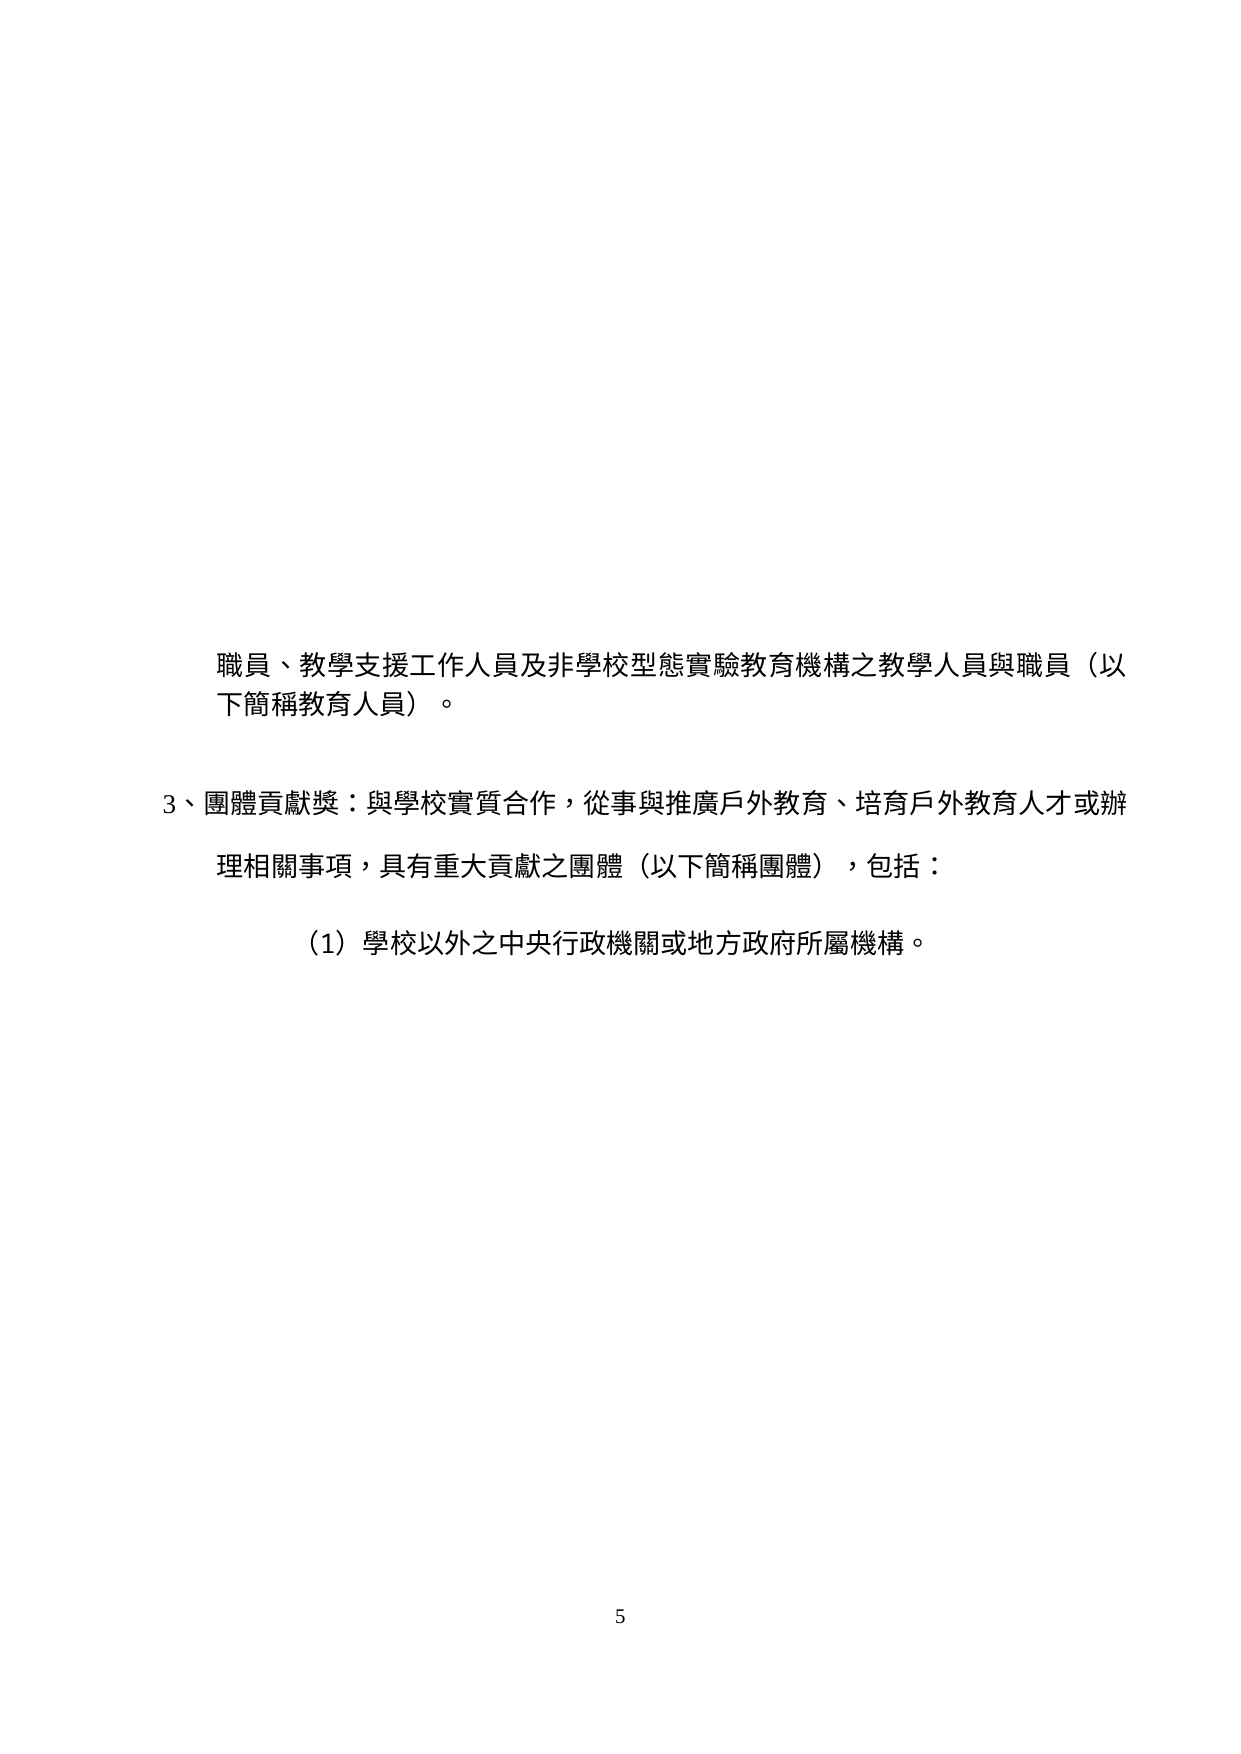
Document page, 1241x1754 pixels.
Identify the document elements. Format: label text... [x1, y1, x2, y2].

list 職員、教學支援工作人員及非學校型態實驗教育機構之教學人員與職員（以下簡稱教育人員）。 [162, 644, 1128, 722]
list 學校以外之中央行政機關或地方政府所屬機構。 [292, 922, 1128, 962]
list 團體貢獻獎：與學校實質合作，從事與推廣戶外教育、培育戶外教育人才或辦理相關事項，具有重大貢獻之團體（以下簡稱團體），包括： [162, 760, 1128, 885]
